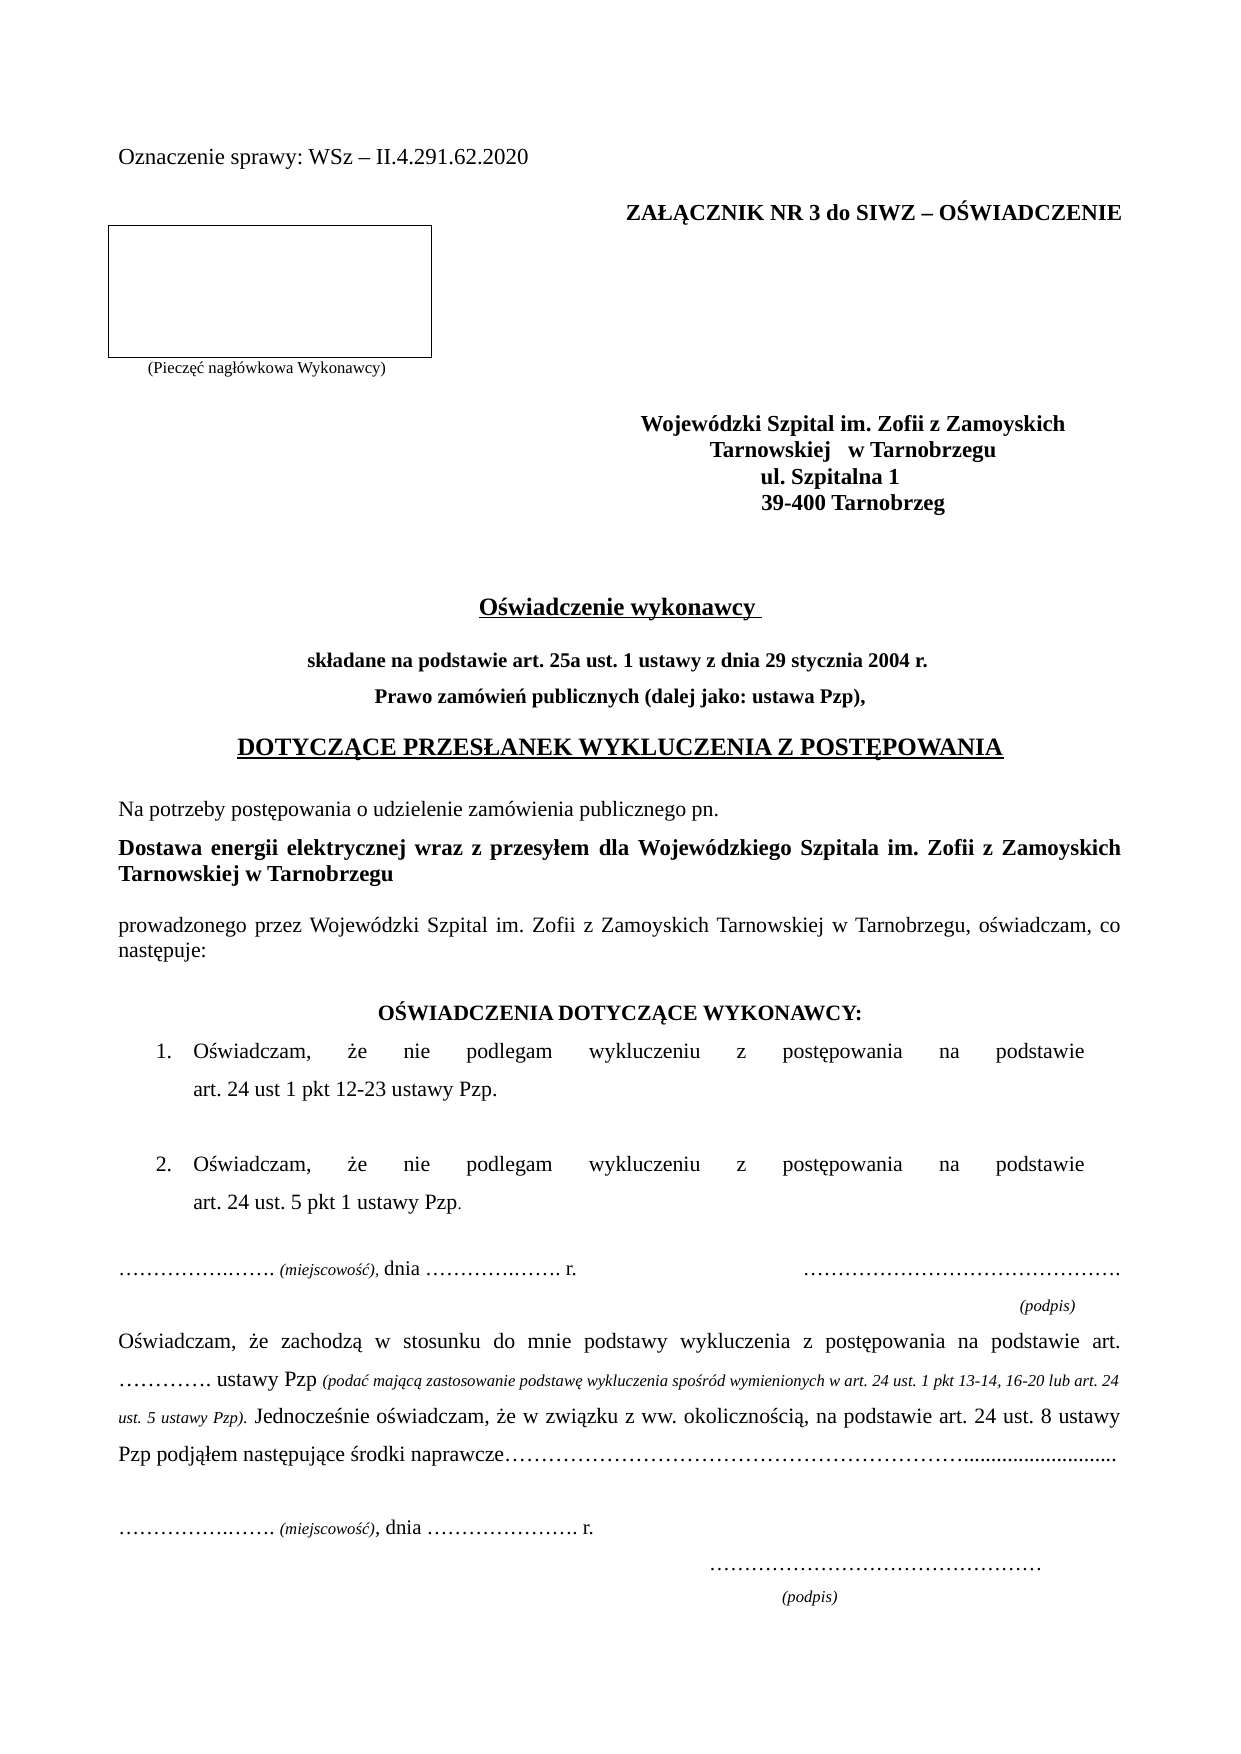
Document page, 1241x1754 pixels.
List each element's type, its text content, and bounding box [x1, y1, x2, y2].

table_cell (Pieczęć nagłówkowa Wykonawcy) [108, 358, 426, 384]
text Oświadczam, że zachodzą w stosunku do mnie podstawy wykluczenia z postępowania na podstawie art. …………. ustawy Pzp (podać mającą zastosowanie podstawę wykluczenia spośród wymienionych w art. 24 ust. 1 pkt 13-14, 16-20 lub art. 24 ust. 5 ustawy Pzp). Jednocześnie oświadczam, że w związku z ww. okolicznością, na podstawie art. 24 ust. 8 ustawy Pzp podjąłem następujące środki naprawcze………………………………………………………............................ [118, 1328, 1122, 1467]
table_header [109, 226, 431, 357]
text składane na podstawie art. 25a ust. 1 ustawy z dnia 29 stycznia 2004 r. [118, 648, 1122, 672]
text (podpis) [708, 1587, 1122, 1606]
text Prawo zamówień publicznych (dalej jako: ustawa Pzp), [118, 684, 1122, 708]
text …………….……. (miejscowość), dnia ………….……. r. ………………………………………. (podpis) [118, 1256, 1122, 1316]
text ………………………………………… [118, 1551, 1122, 1575]
list Oświadczam, że nie podlegam wykluczeniu z postępowania na podstawie art. 24 ust. 5 pkt 1 ustawy Pzp. [156, 1151, 1122, 1214]
text DOTYCZĄCE PRZESŁANEK WYKLUCZENIA Z POSTĘPOWANIA [118, 732, 1122, 761]
text ZAŁĄCZNIK NR 3 do SIWZ – OŚWIADCZENIE [118, 199, 1122, 225]
text Oświadczenie wykonawcy [118, 592, 1122, 621]
text Dostawa energii elektrycznej wraz z przesyłem dla Wojewódzkiego Szpitala im. Zofii z Zamoyskich Tarnowskiej w Tarnobrzegu [118, 834, 1122, 887]
list Oświadczam, że nie podlegam wykluczeniu z postępowania na podstawie art. 24 ust 1 pkt 12-23 ustawy Pzp. [156, 1038, 1122, 1101]
text OŚWIADCZENIA DOTYCZĄCE WYKONAWCY: [118, 1000, 1122, 1025]
text Na potrzeby postępowania o udzielenie zamówienia publicznego pn. [118, 796, 1122, 821]
table_header Wojewódzki Szpital im. Zofii z Zamoyskich Tarnowskiej w Tarnobrzegu ul. Szpitalna 1 39-400 Tarnobrzeg [630, 410, 1076, 539]
text …………….……. (miejscowość), dnia …………………. r. [118, 1515, 1122, 1539]
text prowadzonego przez Wojewódzki Szpital im. Zofii z Zamoyskich Tarnowskiej w Tarnobrzegu, oświadczam, co następuje: [118, 912, 1122, 962]
